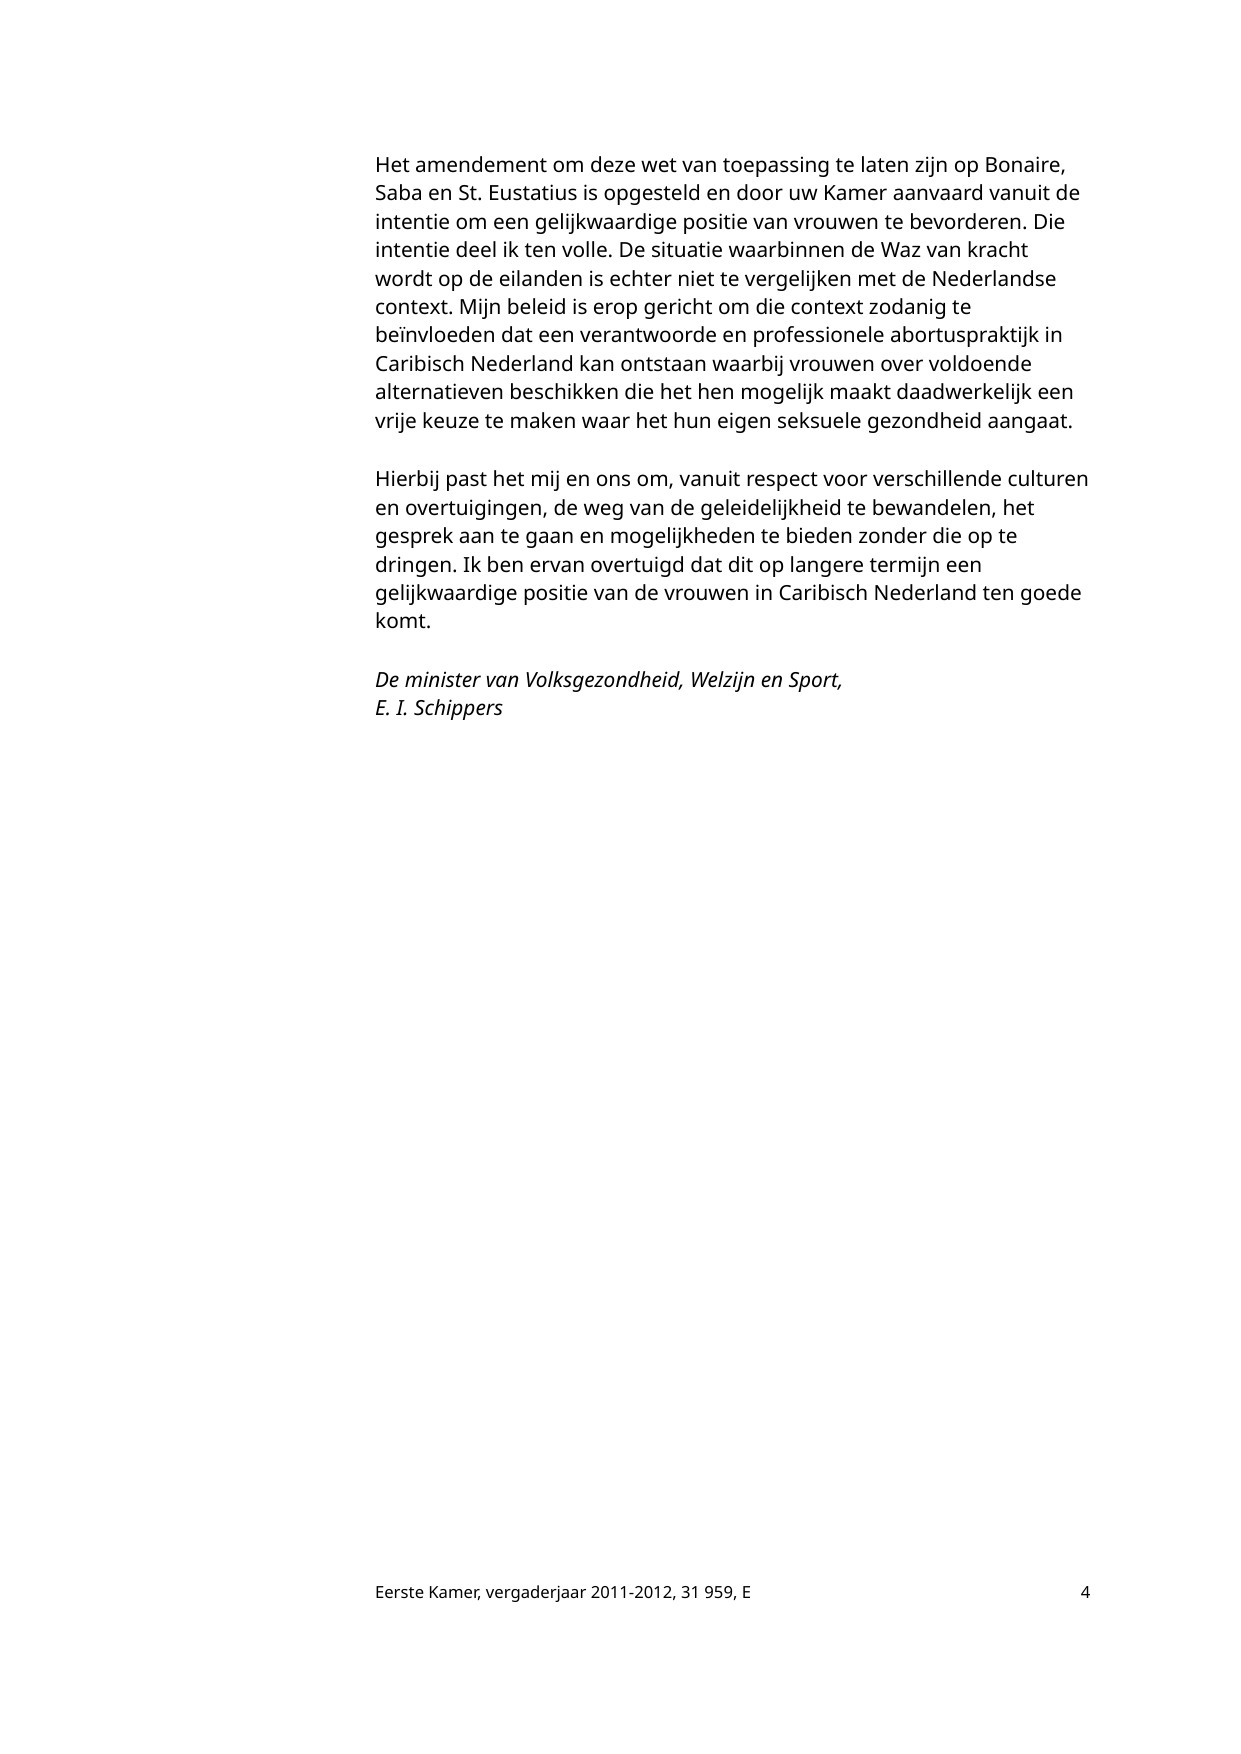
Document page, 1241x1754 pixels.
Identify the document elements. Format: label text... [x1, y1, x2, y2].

text E. I. Schippers [375, 780, 1090, 809]
text Hierbij past het mij en ons om, vanuit respect voor verschillende culturen en overtuigingen, de weg van de geleidelijkheid te bewandelen, het gesprek aan te gaan en mogelijkheden te bieden zonder die op te dringen. Ik ben ervan overtuigd dat dit op langere termijn een gelijkwaardige positie van de vrouwen in Caribisch Nederland ten goede komt. [375, 551, 1090, 722]
text Ik sluit af met de vaststelling dat het komen tot een goede omgang met abortus in Caribisch Nederland, waarbij de Wet afbreking zwangerschap een werking kan hebben zoals beoogd, geen sinecure is. [375, 150, 1090, 207]
text Het amendement om deze wet van toepassing te laten zijn op Bonaire, Saba en St. Eustatius is opgesteld en door uw Kamer aanvaard vanuit de intentie om een gelijkwaardige positie van vrouwen te bevorderen. Die intentie deel ik ten volle. De situatie waarbinnen de Waz van kracht wordt op de eilanden is echter niet te vergelijken met de Nederlandse context. Mijn beleid is erop gericht om die context zodanig te beïnvloeden dat een verantwoorde en professionele abortuspraktijk in Caribisch Nederland kan ontstaan waarbij vrouwen over voldoende alternatieven beschikken die het hen mogelijk maakt daadwerkelijk een vrije keuze te maken waar het hun eigen seksuele gezondheid aangaat. [375, 237, 1090, 521]
text De minister van Volksgezondheid, Welzijn en Sport, [375, 752, 1090, 780]
